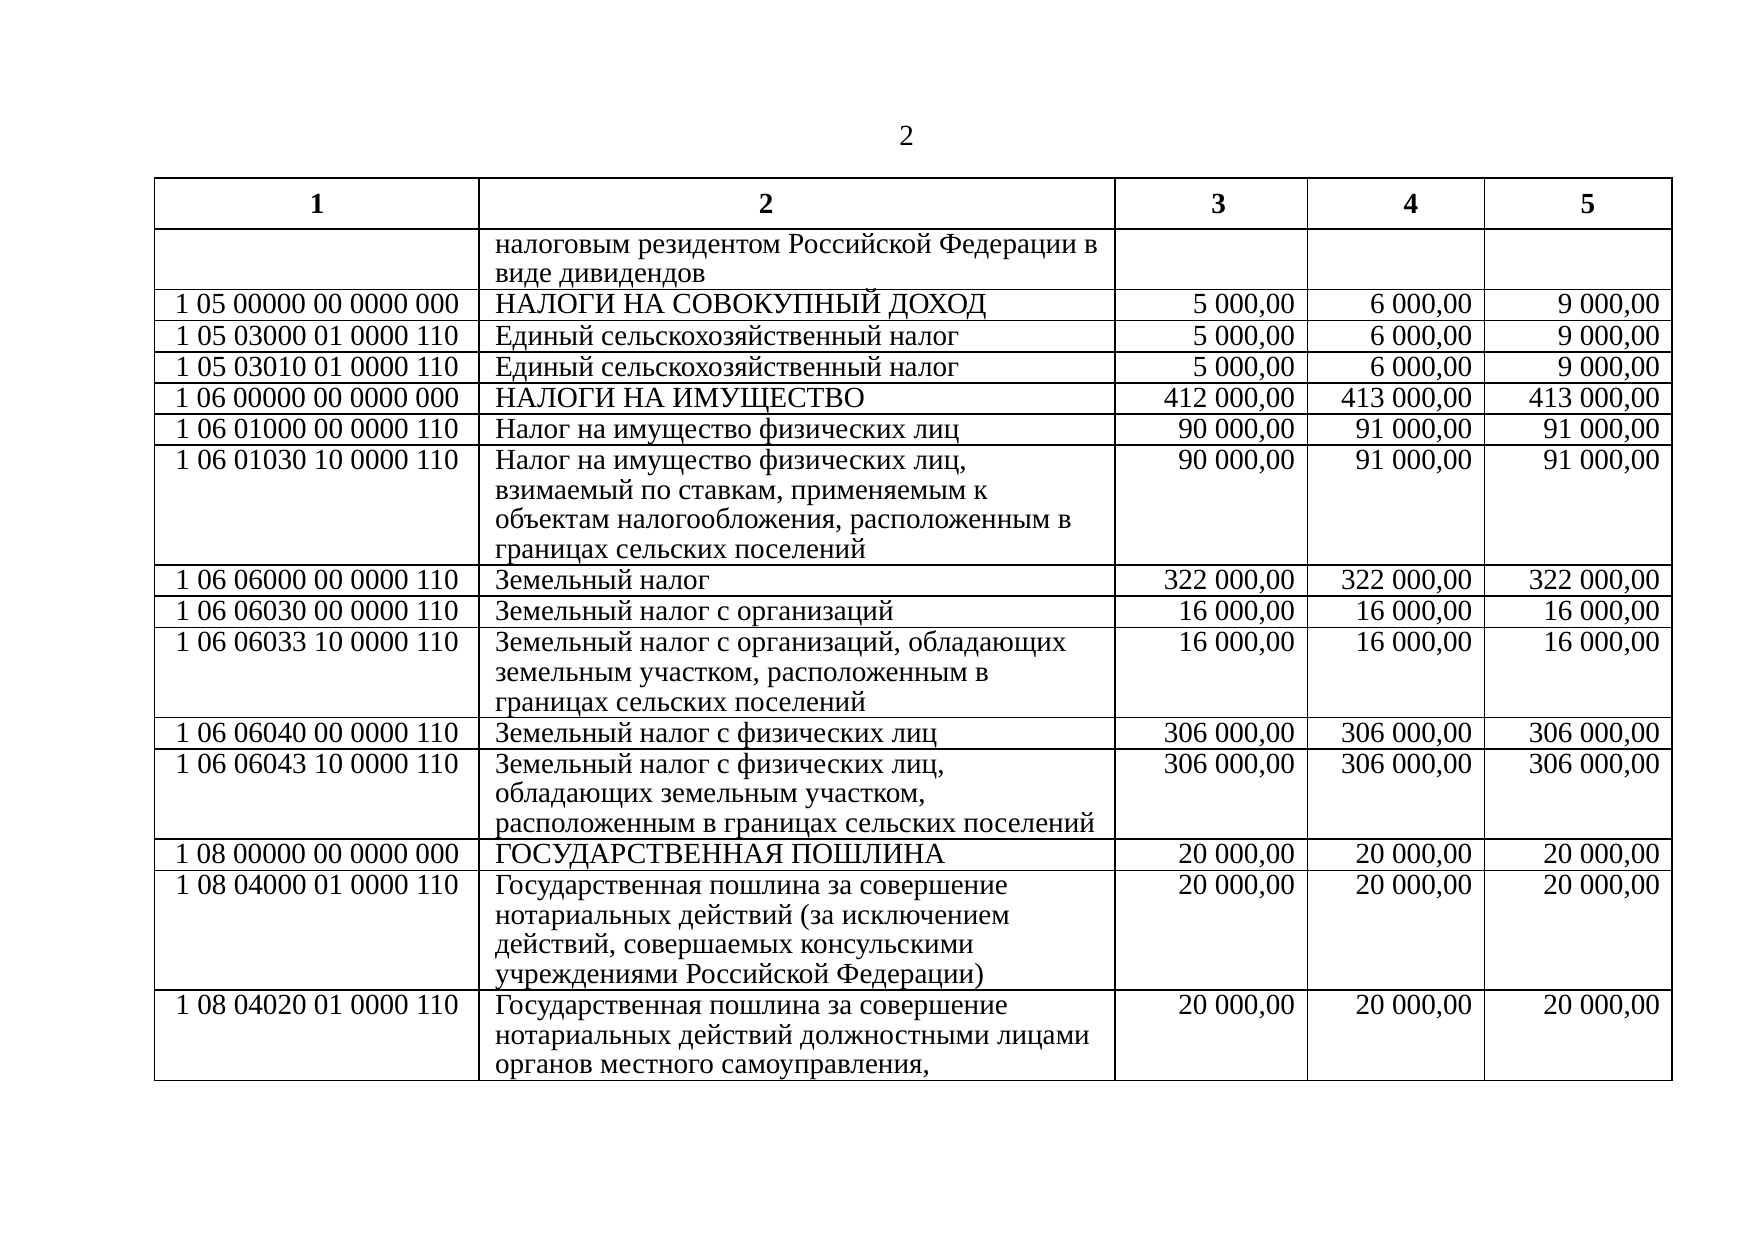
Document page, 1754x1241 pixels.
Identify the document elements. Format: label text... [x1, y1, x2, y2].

table_cell Государственная пошлина за совершение нотариальных действий должностными лицами органов местного самоуправления, [480, 991, 1114, 1080]
table_cell 413 000,00 [1485, 384, 1671, 413]
table_header [155, 179, 478, 228]
table_cell Налог на имущество физических лиц [480, 415, 1114, 444]
table_cell 9 000,00 [1485, 321, 1671, 351]
table_cell 1 06 01030 10 0000 110 [155, 446, 478, 564]
table_cell 5 000,00 [1116, 321, 1307, 351]
table_cell 91 000,00 [1485, 415, 1671, 444]
table_cell 20 000,00 [1116, 871, 1307, 989]
table_cell 413 000,00 [1308, 384, 1484, 413]
table_cell 6 000,00 [1308, 353, 1484, 382]
table_cell 1 06 06030 00 0000 110 [155, 597, 478, 627]
table_cell Земельный налог с физических лиц, обладающих земельным участком, расположенным в границах сельских поселений [480, 750, 1114, 838]
table_header 5 [1492, 186, 1671, 220]
table_cell НАЛОГИ НА СОВОКУПНЫЙ ДОХОД [480, 290, 1114, 320]
table_cell [155, 230, 478, 289]
table_cell 20 000,00 [1308, 991, 1484, 1080]
table_cell 91 000,00 [1308, 415, 1484, 444]
table_cell 1 05 00000 00 0000 000 [155, 290, 478, 320]
table_cell 5 000,00 [1116, 290, 1307, 320]
table_cell 91 000,00 [1308, 446, 1484, 564]
table_cell ГОСУДАРСТВЕННАЯ ПОШЛИНА [480, 840, 1114, 869]
table_cell 322 000,00 [1308, 566, 1484, 595]
table_cell Земельный налог с физических лиц [480, 718, 1114, 748]
table_cell 1 08 04020 01 0000 110 [155, 991, 478, 1080]
table_cell 412 000,00 [1116, 384, 1307, 413]
table_header [1116, 179, 1307, 228]
table_header 3 [1123, 186, 1307, 220]
table_cell 16 000,00 [1308, 628, 1484, 717]
table_cell 16 000,00 [1116, 628, 1307, 717]
table_cell 306 000,00 [1116, 718, 1307, 748]
table_cell 20 000,00 [1308, 871, 1484, 989]
table_cell Земельный налог [480, 566, 1114, 595]
table_header [1308, 179, 1484, 228]
table_header [1485, 179, 1671, 228]
table_cell 16 000,00 [1308, 597, 1484, 627]
table_cell 16 000,00 [1485, 597, 1671, 627]
table_cell 306 000,00 [1308, 718, 1484, 748]
table_cell Земельный налог с организаций [480, 597, 1114, 627]
table_cell Единый сельскохозяйственный налог [480, 353, 1114, 382]
table_cell Налог на имущество физических лиц, взимаемый по ставкам, применяемым к объектам налогообложения, расположенным в границах сельских поселений [480, 446, 1114, 564]
table_cell [1308, 230, 1484, 289]
table_cell 1 05 03000 01 0000 110 [155, 321, 478, 351]
table_cell налоговым резидентом Российской Федерации в виде дивидендов [480, 230, 1114, 289]
table_cell 6 000,00 [1308, 290, 1484, 320]
table_cell 1 06 06040 00 0000 110 [155, 718, 478, 748]
table_cell НАЛОГИ НА ИМУЩЕСТВО [480, 384, 1114, 413]
table_cell 5 000,00 [1116, 353, 1307, 382]
table_cell 20 000,00 [1116, 840, 1307, 869]
table_cell 322 000,00 [1485, 566, 1671, 595]
table_header [480, 179, 1114, 228]
table_cell 1 06 06000 00 0000 110 [155, 566, 478, 595]
table_cell 306 000,00 [1485, 750, 1671, 838]
table_cell 9 000,00 [1485, 290, 1671, 320]
table_cell 322 000,00 [1116, 566, 1307, 595]
table_cell 20 000,00 [1116, 991, 1307, 1080]
table_cell 306 000,00 [1308, 750, 1484, 838]
table_cell 16 000,00 [1485, 628, 1671, 717]
table_cell 1 06 06043 10 0000 110 [155, 750, 478, 838]
table_cell 20 000,00 [1485, 871, 1671, 989]
table_cell 20 000,00 [1308, 840, 1484, 869]
table_cell 306 000,00 [1485, 718, 1671, 748]
table_cell Государственная пошлина за совершение нотариальных действий (за исключением действий, совершаемых консульскими учреждениями Российской Федерации) [480, 871, 1114, 989]
table_cell 1 06 00000 00 0000 000 [155, 384, 478, 413]
table_cell Земельный налог с организаций, обладающих земельным участком, расположенным в границах сельских поселений [480, 628, 1114, 717]
table_cell 20 000,00 [1485, 840, 1671, 869]
table_cell 1 08 00000 00 0000 000 [155, 840, 478, 869]
table_cell 91 000,00 [1485, 446, 1671, 564]
table_cell 90 000,00 [1116, 415, 1307, 444]
table_cell 1 06 01000 00 0000 110 [155, 415, 478, 444]
table_header 1 [162, 186, 471, 220]
table_cell 90 000,00 [1116, 446, 1307, 564]
table_cell Единый сельскохозяйственный налог [480, 321, 1114, 351]
table_cell 16 000,00 [1116, 597, 1307, 627]
table_cell 306 000,00 [1116, 750, 1307, 838]
table_header 2 [487, 186, 1044, 220]
table_cell 1 05 03010 01 0000 110 [155, 353, 478, 382]
table_cell 6 000,00 [1308, 321, 1484, 351]
table_cell 20 000,00 [1485, 991, 1671, 1080]
table_cell [1116, 230, 1307, 289]
table_cell 1 08 04000 01 0000 110 [155, 871, 478, 989]
table_cell 9 000,00 [1485, 353, 1671, 382]
table_cell 1 06 06033 10 0000 110 [155, 628, 478, 717]
table_header 4 [1315, 186, 1484, 220]
table_cell [1485, 230, 1671, 289]
